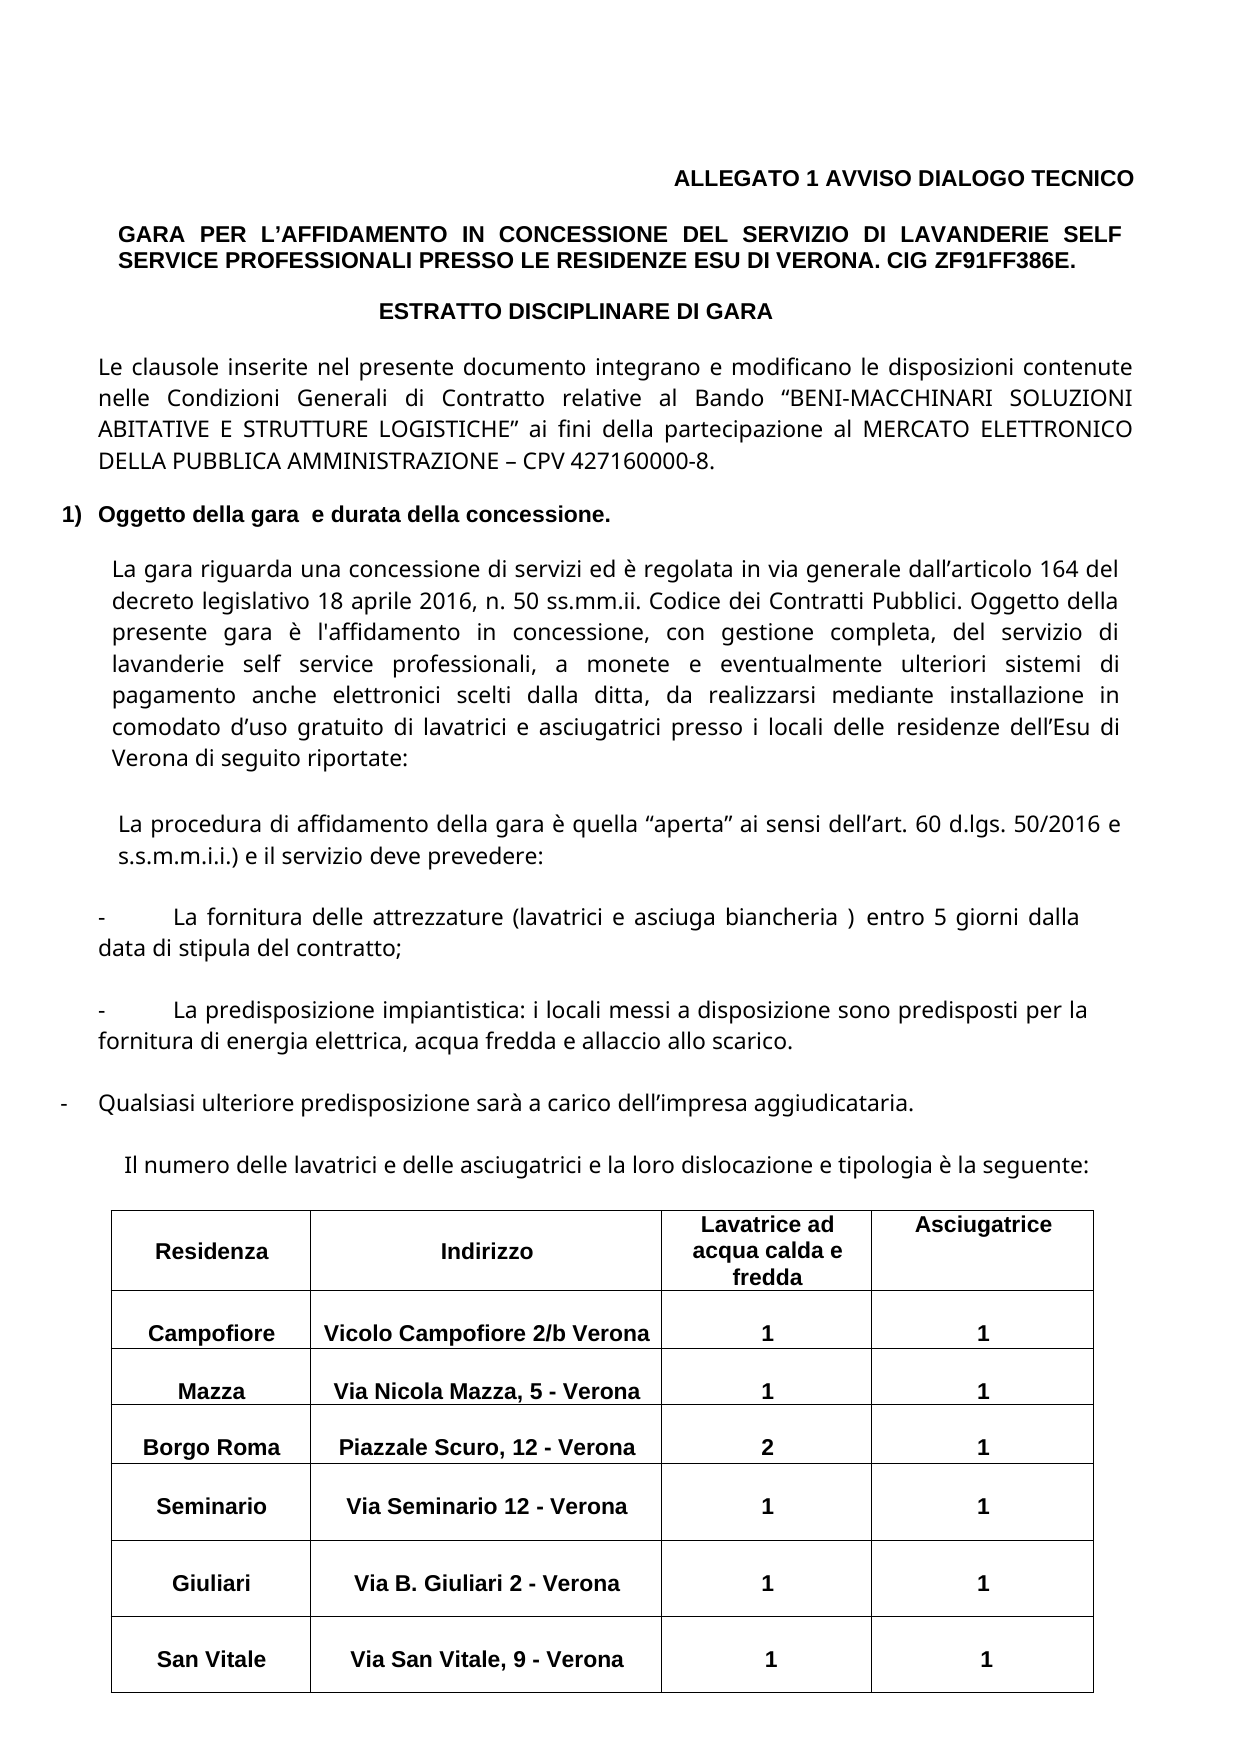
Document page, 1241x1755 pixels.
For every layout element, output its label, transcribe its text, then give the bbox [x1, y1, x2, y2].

table_cell 1 [662, 1349, 871, 1404]
list La fornitura delle attrezzature (lavatrici e asciuga biancheria ) entro 5 giorni dalla data di stipula del contratto; [98, 901, 1122, 964]
table_header Asciugatrice [872, 1211, 1093, 1290]
table_cell 1 [662, 1617, 871, 1692]
table_cell 1 [872, 1405, 1093, 1463]
table_cell 1 [662, 1464, 871, 1539]
table_cell 1 [872, 1541, 1093, 1616]
list La predisposizione impiantistica: i locali messi a disposizione sono predisposti per la fornitura di energia elettrica, acqua fredda e allaccio allo scarico. [98, 994, 1122, 1057]
text ESTRATTO DISCIPLINARE DI GARA [378, 298, 1134, 324]
table_cell 2 [662, 1405, 871, 1463]
table_cell 1 [662, 1291, 871, 1347]
table_cell 1 [872, 1349, 1093, 1404]
table_header Lavatrice ad acqua calda e fredda [662, 1211, 871, 1290]
table_cell Via Seminario 12 - Verona [311, 1464, 661, 1539]
table_header Residenza [112, 1211, 310, 1290]
table_cell Via B. Giuliari 2 - Verona [311, 1541, 661, 1616]
text La gara riguarda una concessione di servizi ed è regolata in via generale dall’articolo 164 del decreto legislativo 18 aprile 2016, n. 50 ss.mm.ii. Codice dei Contratti Pubblici. Oggetto della presente gara è l'affidamento in concessione, con gestione completa, del servizio di lavanderie self service professionali, a monete e eventualmente ulteriori sistemi di pagamento anche elettronici scelti dalla ditta, da realizzarsi mediante installazione in comodato d’uso gratuito di lavatrici e asciugatrici presso i locali delle residenze dell’Esu di Verona di seguito riportate: [112, 553, 1120, 774]
text Il numero delle lavatrici e delle asciugatrici e la loro dislocazione e tipologia è la seguente: [124, 1148, 1134, 1180]
table_cell Seminario [112, 1464, 310, 1539]
table_cell 1 [872, 1617, 1093, 1692]
table_cell Giuliari [112, 1541, 310, 1616]
table_cell Vicolo Campofiore 2/b Verona [311, 1291, 661, 1347]
text La procedura di affidamento della gara è quella “aperta” ai sensi dell’art. 60 d.lgs. 50/2016 e s.s.m.m.i.i.) e il servizio deve prevedere: [118, 808, 1122, 871]
list Oggetto della gara e durata della concessione. [62, 501, 1134, 527]
table_cell Via Nicola Mazza, 5 - Verona [311, 1349, 661, 1404]
table_cell Mazza [112, 1349, 310, 1404]
subtitle GARA PER L’AFFIDAMENTO IN CONCESSIONE DEL SERVIZIO DI LAVANDERIE SELF SERVICE PROFESSIONALI PRESSO LE RESIDENZE ESU DI VERONA. CIG ZF91FF386E. [118, 221, 1122, 273]
table_cell Campofiore [112, 1291, 310, 1347]
text ALLEGATO 1 AVVISO DIALOGO TECNICO [98, 164, 1134, 191]
table_cell Via San Vitale, 9 - Verona [311, 1617, 661, 1692]
table_cell San Vitale [112, 1617, 310, 1692]
list Qualsiasi ulteriore predisposizione sarà a carico dell’impresa aggiudicataria. [60, 1087, 1134, 1118]
table_cell Piazzale Scuro, 12 - Verona [311, 1405, 661, 1463]
table_cell 1 [872, 1464, 1093, 1539]
text Le clausole inserite nel presente documento integrano e modificano le disposizioni contenute nelle Condizioni Generali di Contratto relative al Bando “BENI-MACCHINARI SOLUZIONI ABITATIVE E STRUTTURE LOGISTICHE” ai fini della partecipazione al MERCATO ELETTRONICO DELLA PUBBLICA AMMINISTRAZIONE – CPV 427160000-8. [98, 351, 1134, 476]
table_header Indirizzo [311, 1211, 661, 1290]
table_cell 1 [662, 1541, 871, 1616]
table_cell Borgo Roma [112, 1405, 310, 1463]
table_cell 1 [872, 1291, 1093, 1347]
